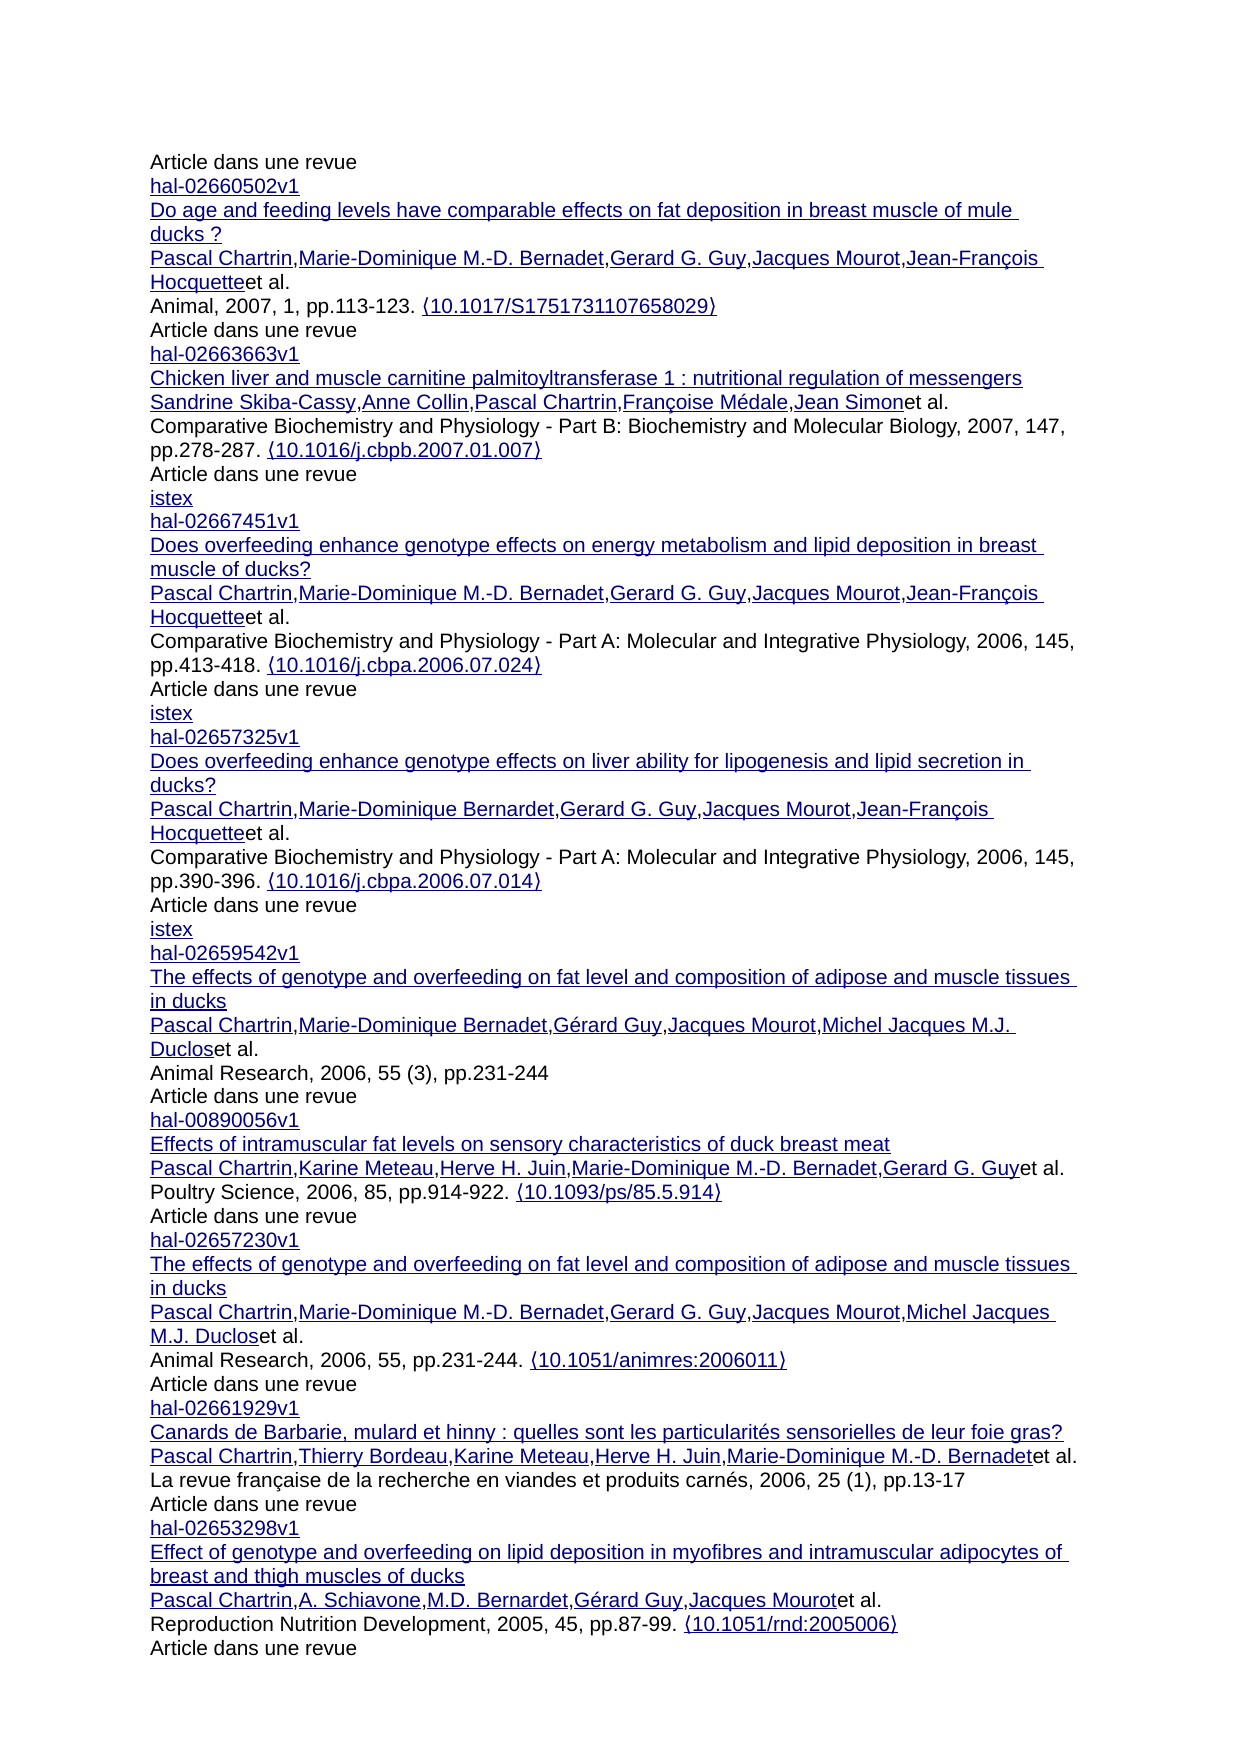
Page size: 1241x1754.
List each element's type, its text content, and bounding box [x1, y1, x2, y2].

table_cell Effect of genotype and overfeeding on lipid deposition in myofibres and intramuscular adipocytes of breast and thigh muscles of ducks Pascal Chartrin,A. Schiavone,M.D. Bernardet,Gérard Guy,Jacques Mourotet al. Reproduction Nutrition Development, 2005, 45, pp.87-99. ⟨10.1051/rnd:2005006⟩ Article dans une revue [150, 1540, 1090, 1659]
table_cell The effects of genotype and overfeeding on fat level and composition of adipose and muscle tissues in ducks Pascal Chartrin,Marie-Dominique M.-D. Bernadet,Gerard G. Guy,Jacques Mourot,Michel Jacques M.J. Ducloset al. Animal Research, 2006, 55, pp.231-244. ⟨10.1051/animres:2006011⟩ Article dans une revue hal-02661929v1 [150, 1252, 1090, 1420]
table_cell Do age and feeding levels have comparable effects on fat deposition in breast muscle of mule ducks ? Pascal Chartrin,Marie-Dominique M.-D. Bernadet,Gerard G. Guy,Jacques Mourot,Jean-François Hocquetteet al. Animal, 2007, 1, pp.113-123. ⟨10.1017/S1751731107658029⟩ Article dans une revue hal-02663663v1 [150, 198, 1090, 366]
table_cell Chicken liver and muscle carnitine palmitoyltransferase 1 : nutritional regulation of messengers Sandrine Skiba-Cassy,Anne Collin,Pascal Chartrin,Françoise Médale,Jean Simonet al. Comparative Biochemistry and Physiology - Part B: Biochemistry and Molecular Biology, 2007, 147, pp.278-287. ⟨10.1016/j.cbpb.2007.01.007⟩ Article dans une revue istex hal-02667451v1 [150, 366, 1090, 533]
table_cell Canards de Barbarie, mulard et hinny : quelles sont les particularités sensorielles de leur foie gras? Pascal Chartrin,Thierry Bordeau,Karine Meteau,Herve H. Juin,Marie-Dominique M.-D. Bernadetet al. La revue française de la recherche en viandes et produits carnés, 2006, 25 (1), pp.13-17 Article dans une revue hal-02653298v1 [150, 1420, 1090, 1539]
table_cell The effects of genotype and overfeeding on fat level and composition of adipose and muscle tissues in ducks Pascal Chartrin,Marie-Dominique Bernadet,Gérard Guy,Jacques Mourot,Michel Jacques M.J. Ducloset al. Animal Research, 2006, 55 (3), pp.231-244 Article dans une revue hal-00890056v1 [150, 965, 1090, 1132]
table_cell Does overfeeding enhance genotype effects on liver ability for lipogenesis and lipid secretion in ducks? Pascal Chartrin,Marie-Dominique Bernardet,Gerard G. Guy,Jacques Mourot,Jean-François Hocquetteet al. Comparative Biochemistry and Physiology - Part A: Molecular and Integrative Physiology, 2006, 145, pp.390-396. ⟨10.1016/j.cbpa.2006.07.014⟩ Article dans une revue istex hal-02659542v1 [150, 749, 1090, 964]
table_cell Article dans une revue hal-02660502v1 [150, 150, 1090, 198]
table_cell Effects of intramuscular fat levels on sensory characteristics of duck breast meat Pascal Chartrin,Karine Meteau,Herve H. Juin,Marie-Dominique M.-D. Bernadet,Gerard G. Guyet al. Poultry Science, 2006, 85, pp.914-922. ⟨10.1093/ps/85.5.914⟩ Article dans une revue hal-02657230v1 [150, 1132, 1090, 1252]
table_cell Does overfeeding enhance genotype effects on energy metabolism and lipid deposition in breast muscle of ducks? Pascal Chartrin,Marie-Dominique M.-D. Bernadet,Gerard G. Guy,Jacques Mourot,Jean-François Hocquetteet al. Comparative Biochemistry and Physiology - Part A: Molecular and Integrative Physiology, 2006, 145, pp.413-418. ⟨10.1016/j.cbpa.2006.07.024⟩ Article dans une revue istex hal-02657325v1 [150, 533, 1090, 749]
